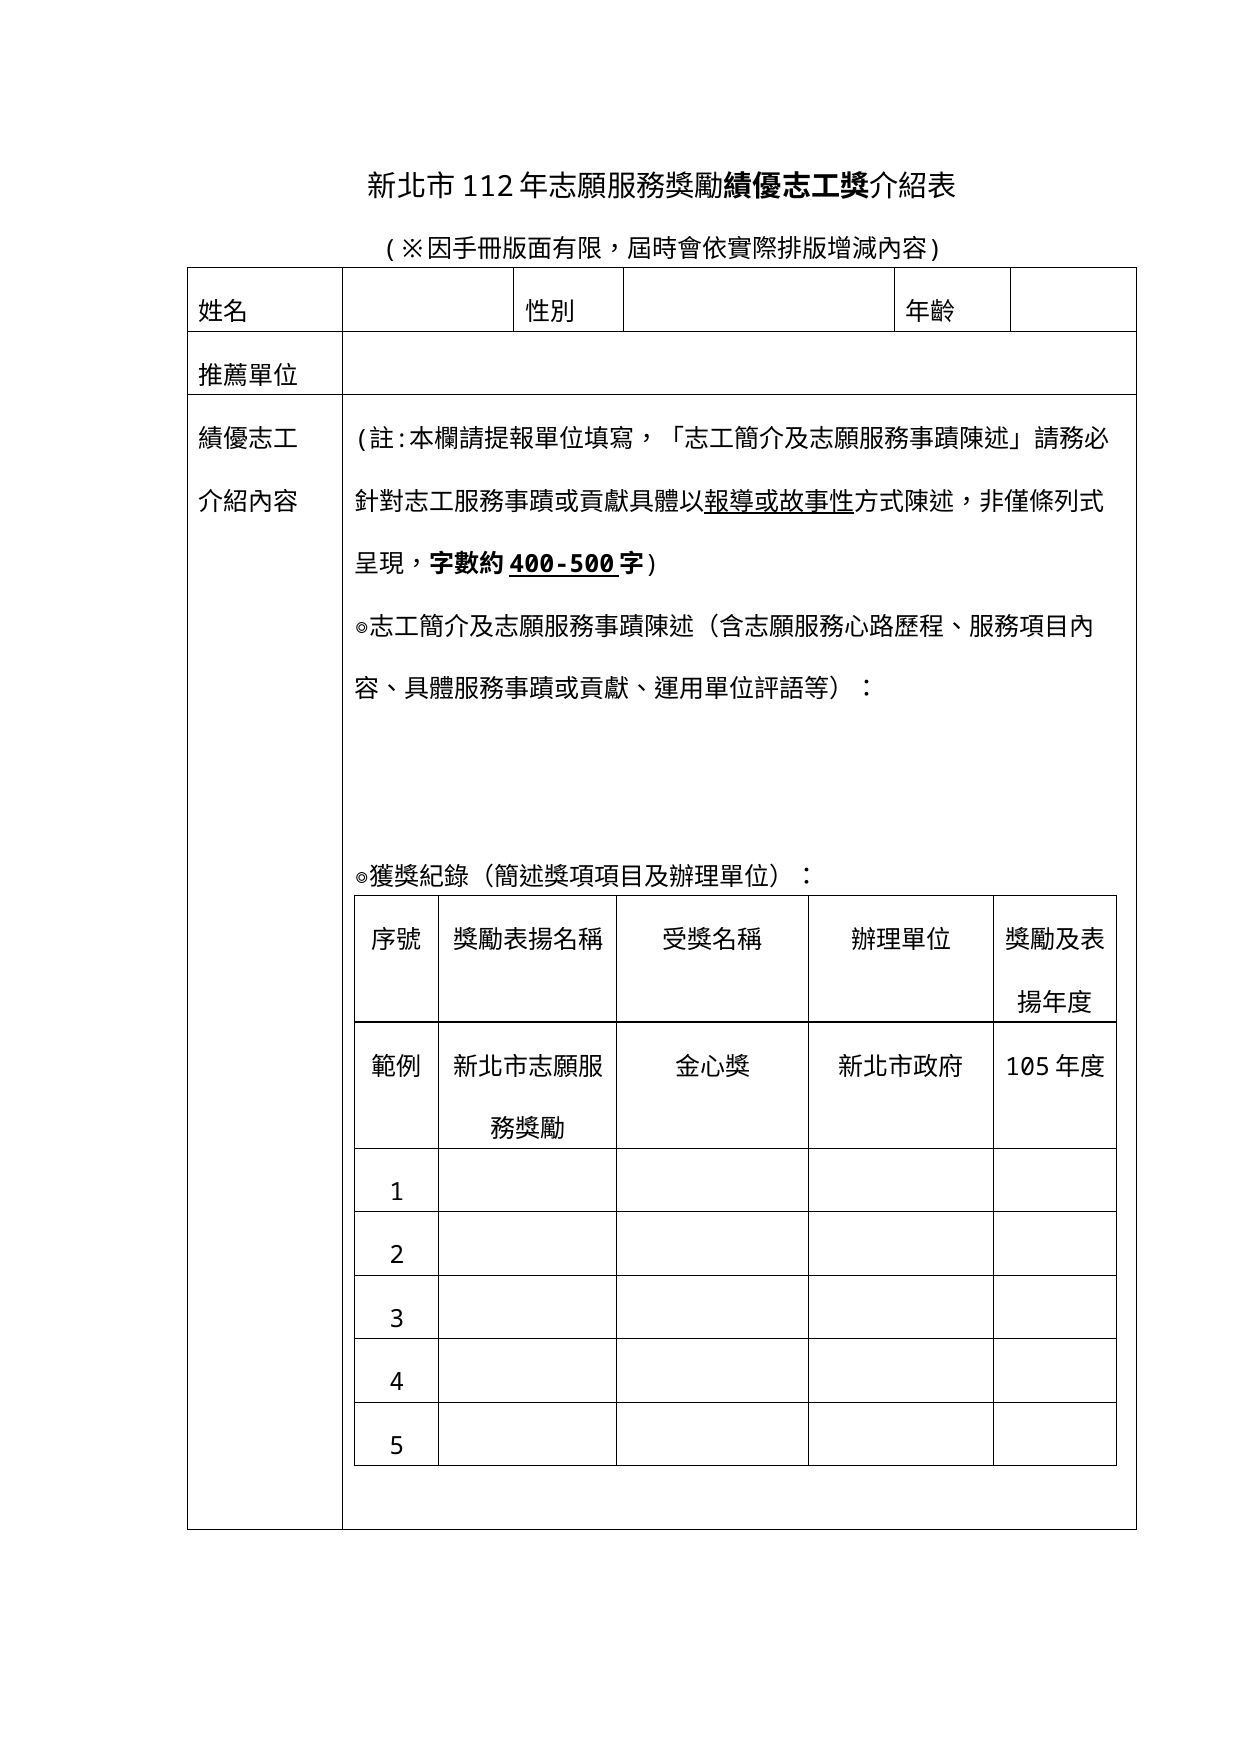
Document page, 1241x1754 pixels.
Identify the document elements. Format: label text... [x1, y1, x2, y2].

table_cell [617, 1212, 808, 1274]
table_cell (註:本欄請提報單位填寫，「志工簡介及志願服務事蹟陳述」請務必針對志工服務事蹟或貢獻具體以報導或故事性方式陳述，非僅條列式呈現，字數約400-500字) ◎志工簡介及志願服務事蹟陳述（含志願服務心路歷程、服務項目內容、具體服務事蹟或貢獻、運用單位評語等）： ◎獲獎紀錄（簡述獎項項目及辦理單位）： [343, 395, 1136, 1529]
table_cell 105年度 [994, 1023, 1116, 1147]
table_cell [809, 1339, 993, 1402]
table_cell [994, 1212, 1116, 1274]
table_cell [617, 1403, 808, 1465]
text 新北市112年志願服務獎勵績優志工獎介紹表 [187, 142, 1137, 205]
table_cell [617, 1276, 808, 1338]
table_cell 金心獎 [617, 1023, 808, 1147]
table_header 年齡 [895, 268, 1010, 331]
table_header 辦理單位 [809, 896, 993, 1021]
table_header 序號 [355, 896, 438, 1021]
table_header 姓名 [188, 268, 342, 331]
table_cell [439, 1339, 616, 1402]
table_cell 3 [355, 1276, 438, 1338]
table_header [343, 268, 513, 331]
table_header 性別 [514, 268, 623, 331]
table_cell 新北市志願服務獎勵 [439, 1023, 616, 1147]
table_cell 1 [355, 1149, 438, 1211]
table_cell 推薦單位 [188, 332, 342, 394]
table_cell [809, 1149, 993, 1211]
table_cell 4 [355, 1339, 438, 1402]
table_cell [809, 1403, 993, 1465]
table_header [624, 268, 894, 331]
table_header 受獎名稱 [617, 896, 808, 1021]
table_cell [617, 1339, 808, 1402]
table_cell [439, 1276, 616, 1338]
table_cell [439, 1149, 616, 1211]
table_header [1011, 268, 1136, 331]
table_cell 績優志工 介紹內容 [188, 395, 342, 1529]
table_cell [439, 1212, 616, 1274]
table_header 獎勵及表揚年度 [994, 896, 1116, 1021]
table_cell [994, 1276, 1116, 1338]
table_header 獎勵表揚名稱 [439, 896, 616, 1021]
table_cell [617, 1149, 808, 1211]
table_cell [809, 1276, 993, 1338]
text (※因手冊版面有限，屆時會依實際排版增減內容) [187, 205, 1137, 267]
table_cell 5 [355, 1403, 438, 1465]
table_cell [994, 1149, 1116, 1211]
table_cell [343, 332, 1136, 394]
table_cell [994, 1403, 1116, 1465]
table_cell [439, 1403, 616, 1465]
table_cell 2 [355, 1212, 438, 1274]
table_cell 範例 [355, 1023, 438, 1147]
table_cell [809, 1212, 993, 1274]
table_cell 新北市政府 [809, 1023, 993, 1147]
table_cell [994, 1339, 1116, 1402]
